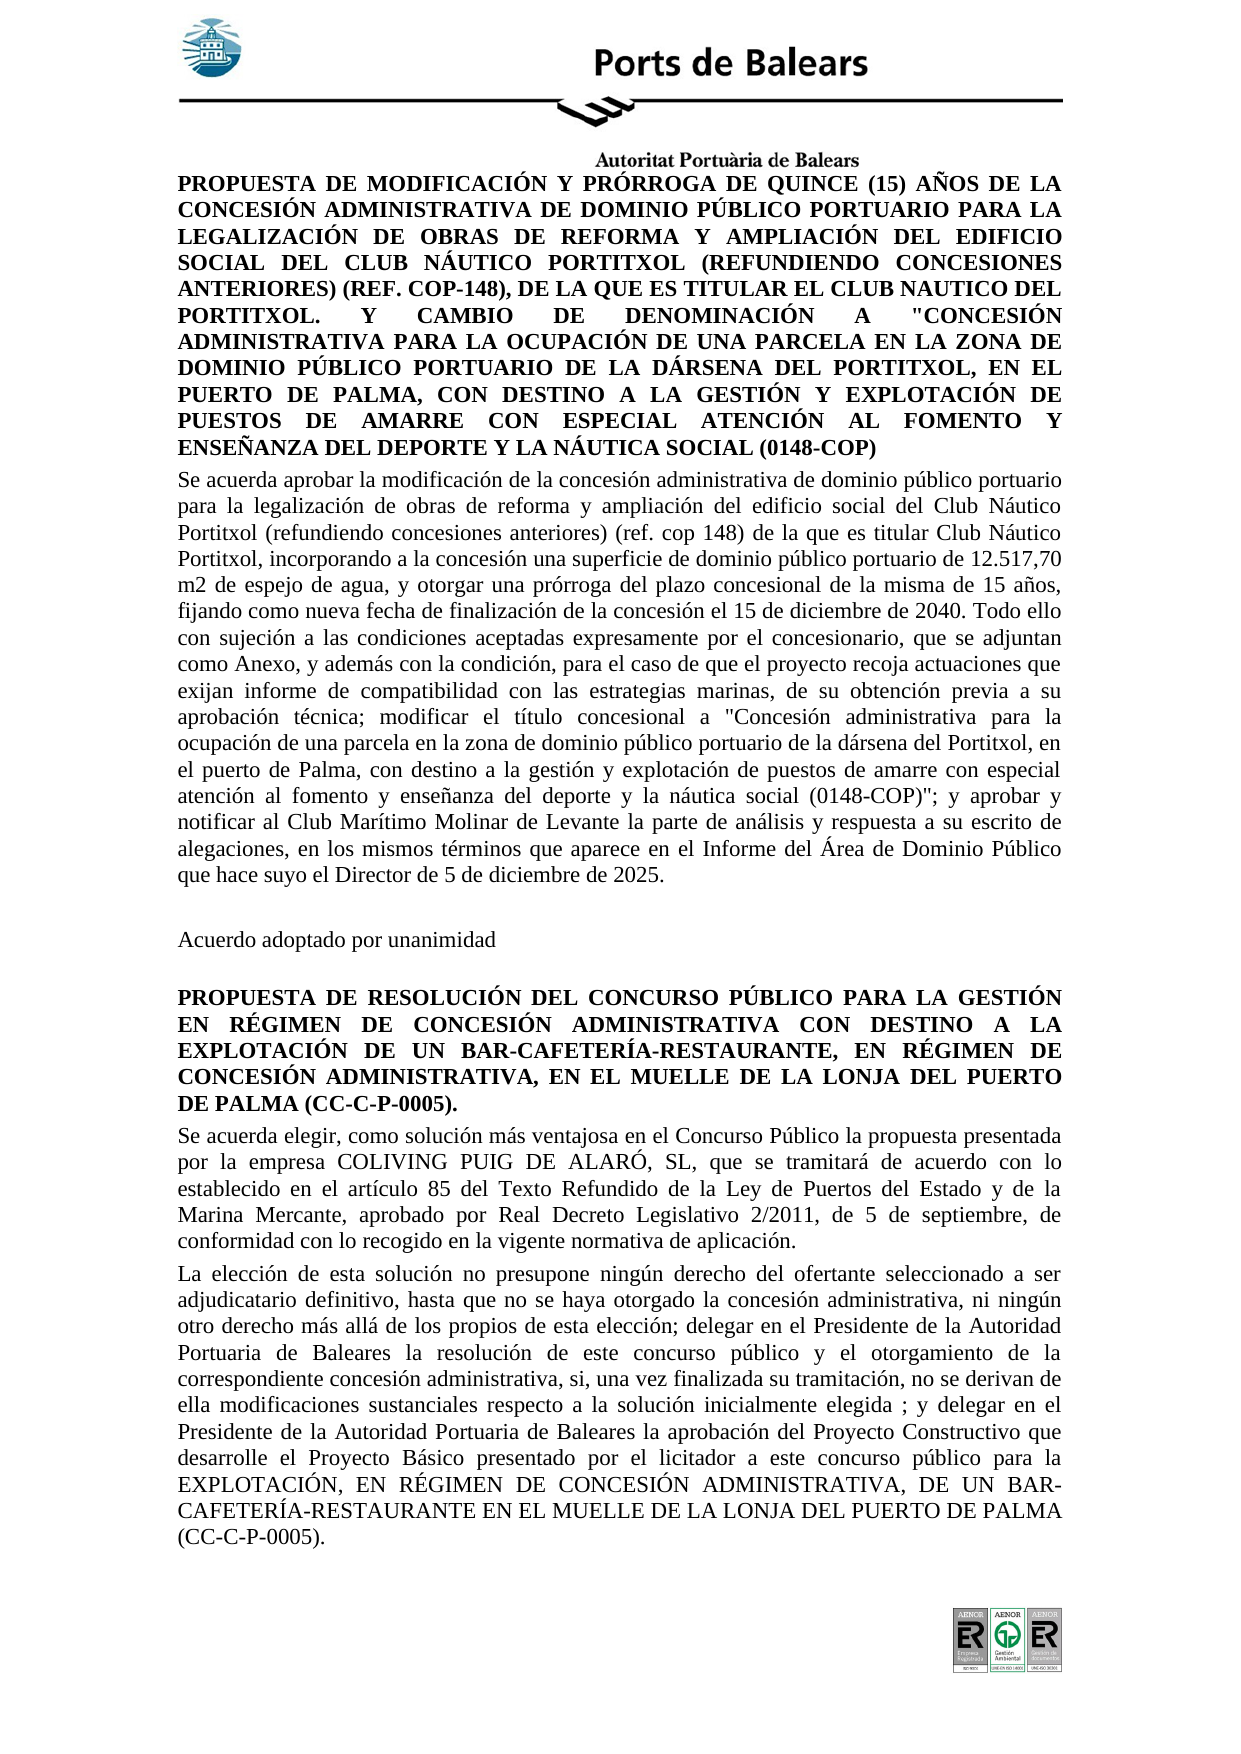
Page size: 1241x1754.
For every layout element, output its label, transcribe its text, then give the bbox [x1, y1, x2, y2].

text PROPUESTA DE RESOLUCIÓN DEL CONCURSO PÚBLICO PARA LA GESTIÓN EN RÉGIMEN DE CONCESIÓN ADMINISTRATIVA CON DESTINO A LA EXPLOTACIÓN DE UN BAR-CAFETERÍA-RESTAURANTE, EN RÉGIMEN DE CONCESIÓN ADMINISTRATIVA, EN EL MUELLE DE LA LONJA DEL PUERTO DE PALMA (CC-C-P-0005). [177, 958, 1063, 1116]
text Acuerdo adoptado por unanimidad [177, 926, 1063, 952]
text Se acuerda aprobar la modificación de la concesión administrativa de dominio público portuario para la legalización de obras de reforma y ampliación del edificio social del Club Náutico Portitxol (refundiendo concesiones anteriores) (ref. cop 148) de la que es titular Club Náutico Portitxol, incorporando a la concesión una superficie de dominio público portuario de 12.517,70 m2 de espejo de agua, y otorgar una prórroga del plazo concesional de la misma de 15 años, fijando como nueva fecha de finalización de la concesión el 15 de diciembre de 2040. Todo ello con sujeción a las condiciones aceptadas expresamente por el concesionario, que se adjuntan como Anexo, y además con la condición, para el caso de que el proyecto recoja actuaciones que exijan informe de compatibilidad con las estrategias marinas, de su obtención previa a su aprobación técnica; modificar el título concesional a "Concesión administrativa para la ocupación de una parcela en la zona de dominio público portuario de la dársena del Portitxol, en el puerto de Palma, con destino a la gestión y explotación de puestos de amarre con especial atención al fomento y enseñanza del deporte y la náutica social (0148-COP)"; y aprobar y notificar al Club Marítimo Molinar de Levante la parte de análisis y respuesta a su escrito de alegaciones, en los mismos términos que aparece en el Informe del Área de Dominio Público que hace suyo el Director de 5 de diciembre de 2025. [177, 466, 1063, 887]
text PROPUESTA DE MODIFICACIÓN Y PRÓRROGA DE QUINCE (15) AÑOS DE LA CONCESIÓN ADMINISTRATIVA DE DOMINIO PÚBLICO PORTUARIO PARA LA LEGALIZACIÓN DE OBRAS DE REFORMA Y AMPLIACIÓN DEL EDIFICIO SOCIAL DEL CLUB NÁUTICO PORTITXOL (REFUNDIENDO CONCESIONES ANTERIORES) (REF. COP-148), DE LA QUE ES TITULAR EL CLUB NAUTICO DEL PORTITXOL. Y CAMBIO DE DENOMINACIÓN A "CONCESIÓN ADMINISTRATIVA PARA LA OCUPACIÓN DE UNA PARCELA EN LA ZONA DE DOMINIO PÚBLICO PORTUARIO DE LA DÁRSENA DEL PORTITXOL, EN EL PUERTO DE PALMA, CON DESTINO A LA GESTIÓN Y EXPLOTACIÓN DE PUESTOS DE AMARRE CON ESPECIAL ATENCIÓN AL FOMENTO Y ENSEÑANZA DEL DEPORTE Y LA NÁUTICA SOCIAL (0148-COP) [177, 170, 1063, 460]
text La elección de esta solución no presupone ningún derecho del ofertante seleccionado a ser adjudicatario definitivo, hasta que no se haya otorgado la concesión administrativa, ni ningún otro derecho más allá de los propios de esta elección; delegar en el Presidente de la Autoridad Portuaria de Baleares la resolución de este concurso público y el otorgamiento de la correspondiente concesión administrativa, si, una vez finalizada su tramitación, no se derivan de ella modificaciones sustanciales respecto a la solución inicialmente elegida ; y delegar en el Presidente de la Autoridad Portuaria de Baleares la aprobación del Proyecto Constructivo que desarrolle el Proyecto Básico presentado por el licitador a este concurso público para la EXPLOTACIÓN, EN RÉGIMEN DE CONCESIÓN ADMINISTRATIVA, DE UN BAR-CAFETERÍA-RESTAURANTE EN EL MUELLE DE LA LONJA DEL PUERTO DE PALMA (CC-C-P-0005). [177, 1260, 1063, 1550]
text Se acuerda elegir, como solución más ventajosa en el Concurso Público la propuesta presentada por la empresa COLIVING PUIG DE ALARÓ, SL, que se tramitará de acuerdo con lo establecido en el artículo 85 del Texto Refundido de la Ley de Puertos del Estado y de la Marina Mercante, aprobado por Real Decreto Legislativo 2/2011, de 5 de septiembre, de conformidad con lo recogido en la vigente normativa de aplicación. [177, 1122, 1063, 1254]
